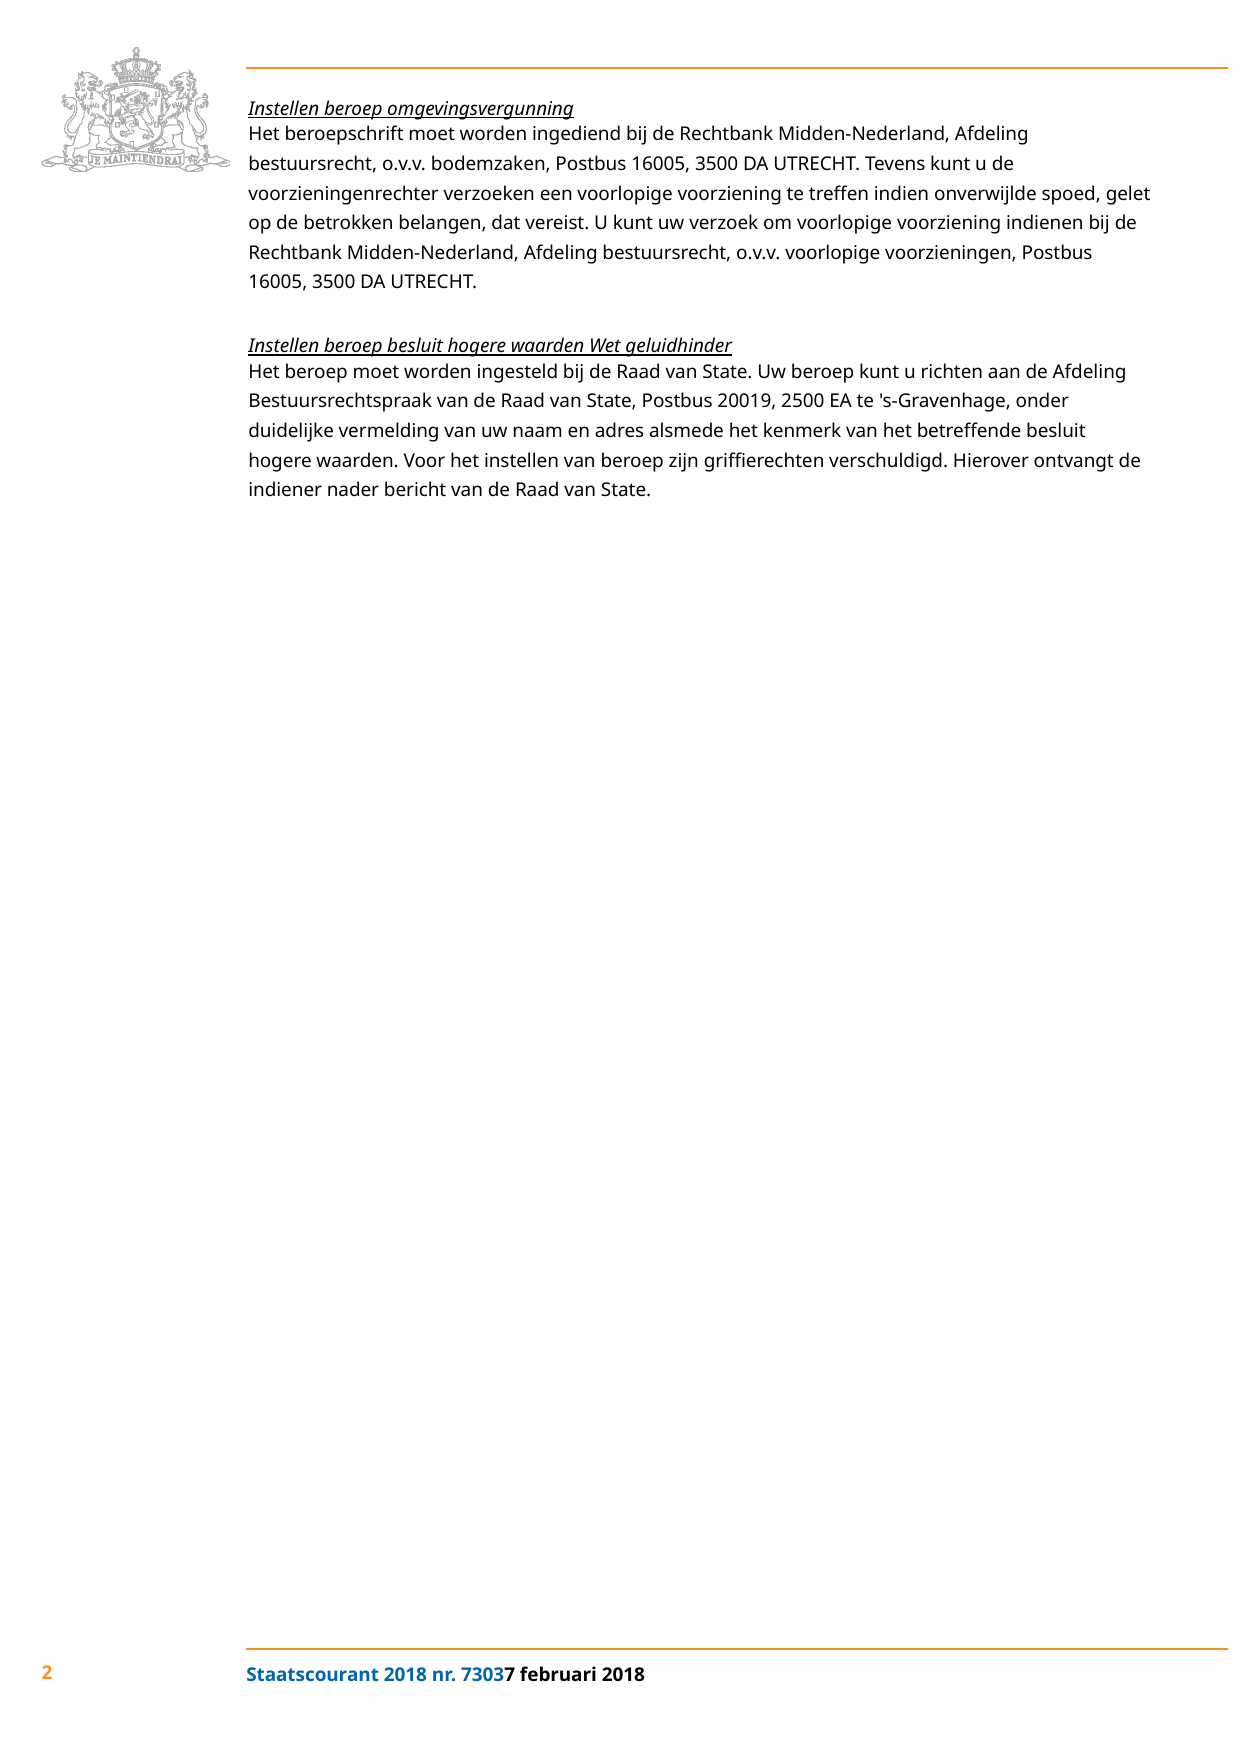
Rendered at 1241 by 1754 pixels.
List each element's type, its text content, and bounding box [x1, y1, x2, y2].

text Het beroepschrift moet worden ingediend bij de Rechtbank Midden-Nederland, Afdeling bestuursrecht, o.v.v. bodemzaken, Postbus 16005, 3500 DA UTRECHT. Tevens kunt u de voorzieningenrechter verzoeken een voorlopige voorziening te treffen indien onverwijlde spoed, gelet op de betrokken belangen, dat vereist. U kunt uw verzoek om voorlopige voorziening indienen bij de Rechtbank Midden-Nederland, Afdeling bestuursrecht, o.v.v. voorlopige voorzieningen, Postbus 16005, 3500 DA UTRECHT. [248, 121, 1152, 294]
text Instellen beroep besluit hogere waarden Wet geluidhinder [248, 332, 1152, 358]
text Het beroep moet worden ingesteld bij de Raad van State. Uw beroep kunt u richten aan de Afdeling Bestuursrechtspraak van de Raad van State, Postbus 20019, 2500 EA te 's-Gravenhage, onder duidelijke vermelding van uw naam en adres alsmede het kenmerk van het betreffende besluit hogere waarden. Voor het instellen van beroep zijn griffierechten verschuldigd. Hierover ontvangt de indiener nader bericht van de Raad van State. [248, 358, 1152, 502]
picture [41, 47, 231, 172]
text Instellen beroep omgevingsvergunning [248, 95, 1152, 121]
